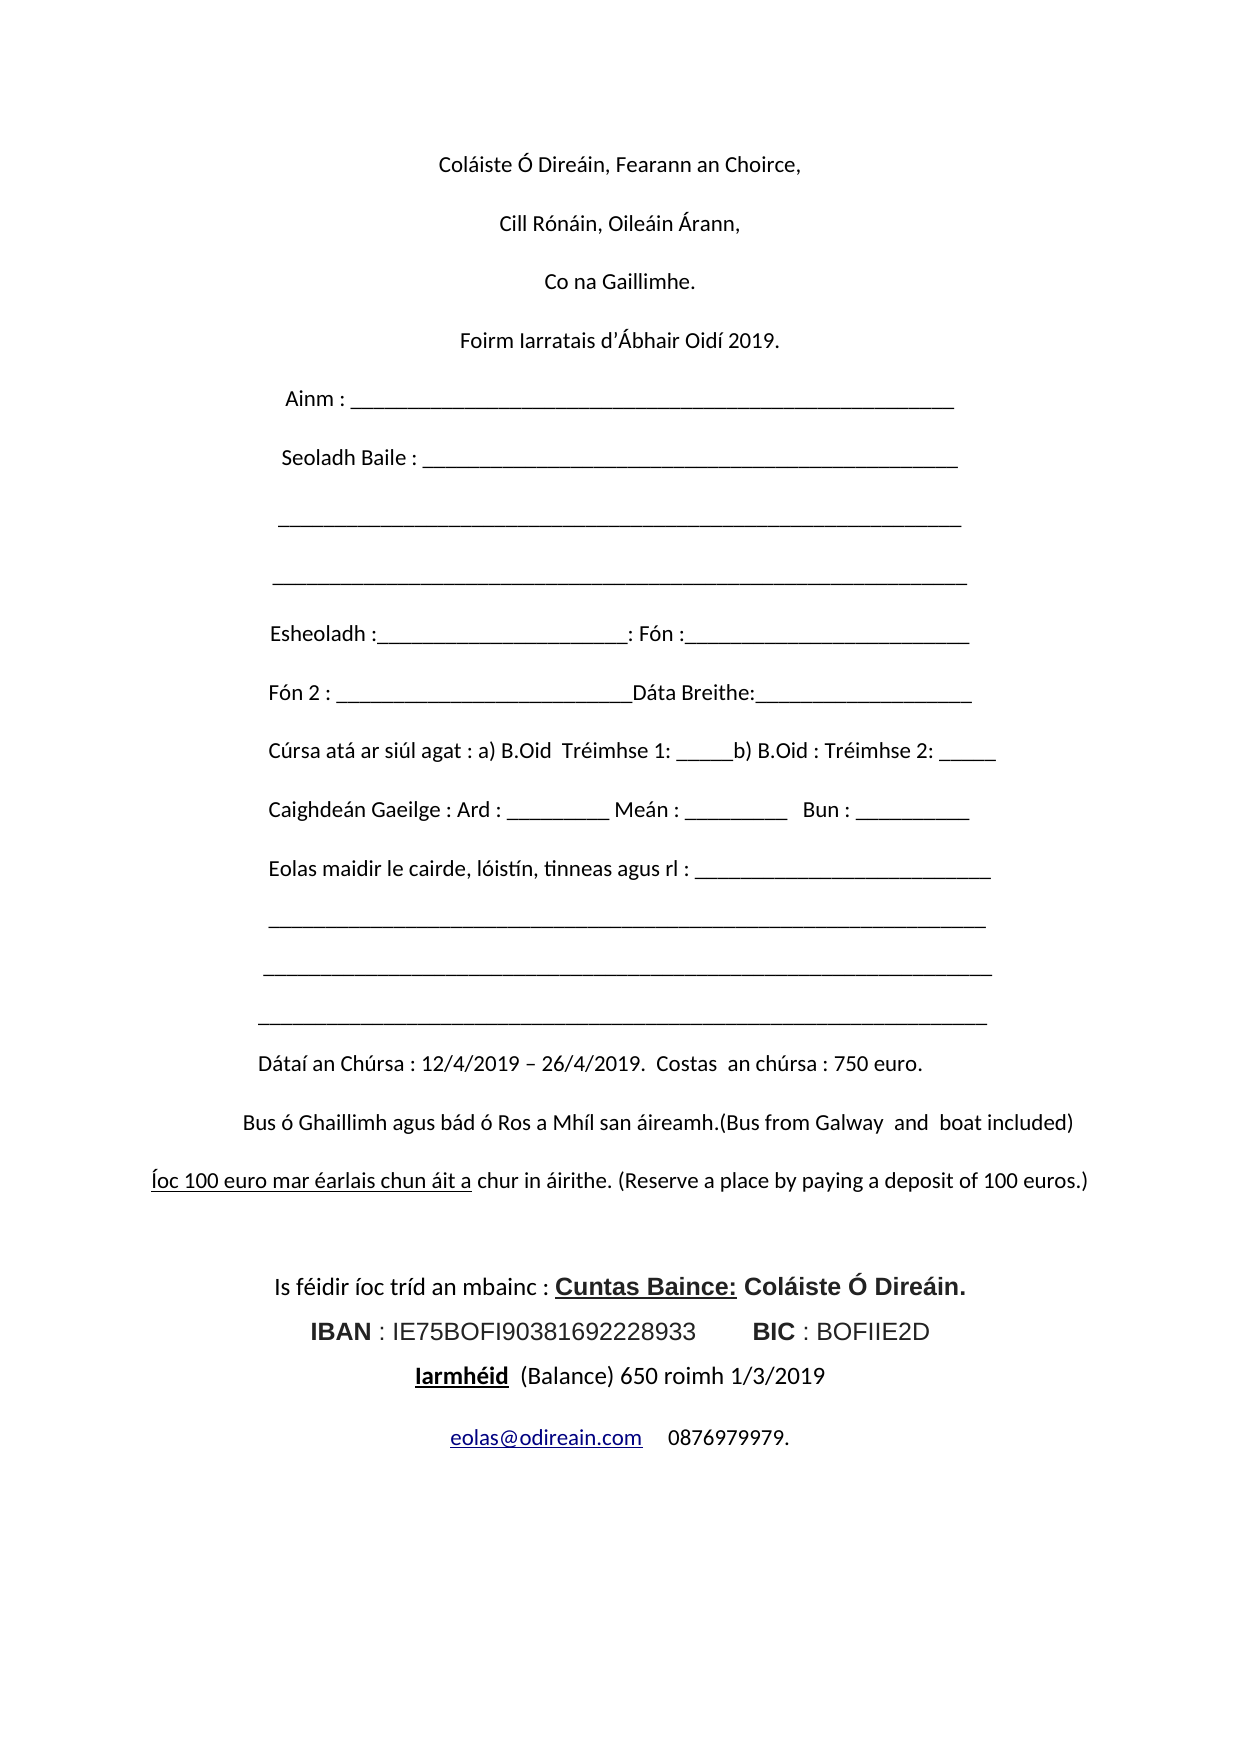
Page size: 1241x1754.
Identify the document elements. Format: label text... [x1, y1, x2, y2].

text Co na Gaillimhe. [150, 267, 1090, 295]
text Foirm Iarratais d’Ábhair Oidí 2019. [150, 326, 1090, 354]
text Cill Rónáin, Oileáin Árann, [150, 209, 1090, 237]
text Caighdeán Gaeilge : Ard : _________ Meán : _________ Bun : __________ [150, 795, 1090, 823]
text Ainm : _____________________________________________________ [150, 384, 1090, 413]
text ________________________________________________________________ [150, 1000, 1090, 1028]
text _____________________________________________________________ [150, 561, 1090, 588]
text Coláiste Ó Direáin, Fearann an Choirce, [150, 150, 1090, 178]
text ________________________________________________________________ [150, 951, 1090, 979]
text Dátaí an Chúrsa : 12/4/2019 – 26/4/2019. Costas an chúrsa : 750 euro. [150, 1049, 1090, 1077]
text Bus ó Ghaillimh agus bád ó Ros a Mhíl san áireamh.(Bus from Galway and boat included) [150, 1108, 1090, 1136]
text _______________________________________________________________ [150, 903, 1090, 931]
text Íoc 100 euro mar éarlais chun áit a chur in áirithe. (Reserve a place by paying a deposit of 100 euros.) [150, 1166, 1090, 1194]
text Esheoladh :______________________: Fón :_________________________ [150, 619, 1090, 647]
text eolas@odireain.com 0876979979. [150, 1423, 1090, 1451]
text Is féidir íoc tríd an mbainc : Cuntas Baince: Coláiste Ó Direáin. [150, 1271, 1090, 1302]
text Iarmhéid (Balance) 650 roimh 1/3/2019 [150, 1360, 1090, 1391]
text Seoladh Baile : _______________________________________________ [150, 443, 1090, 471]
text Fón 2 : __________________________Dáta Breithe:___________________ [150, 678, 1090, 706]
text IBAN : IE75BOFI90381692228933 BIC : BOFIIE2D [150, 1317, 1090, 1346]
text Eolas maidir le cairde, lóistín, tinneas agus rl : __________________________ [150, 854, 1090, 882]
text ____________________________________________________________ [150, 502, 1090, 530]
text Cúrsa atá ar siúl agat : a) B.Oid Tréimhse 1: _____b) B.Oid : Tréimhse 2: _____ [150, 736, 1090, 764]
